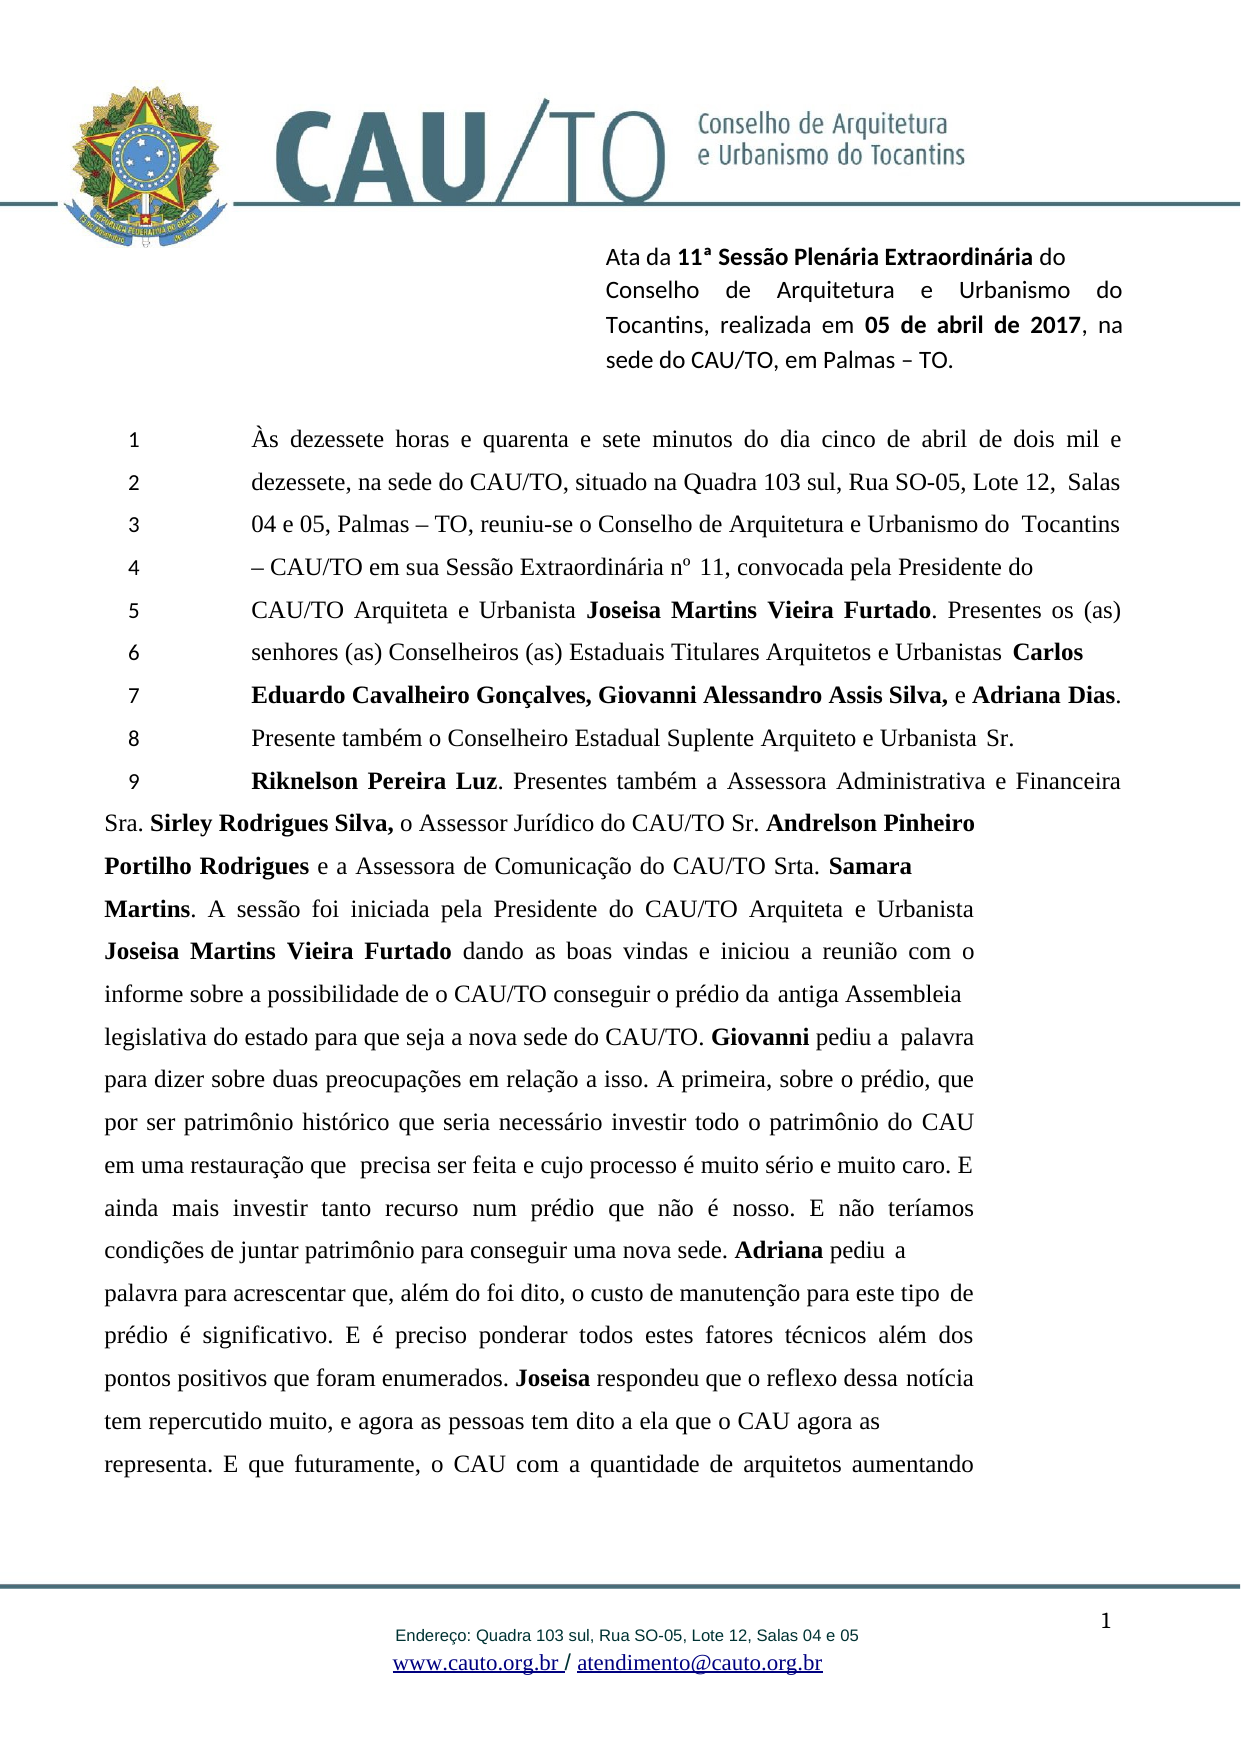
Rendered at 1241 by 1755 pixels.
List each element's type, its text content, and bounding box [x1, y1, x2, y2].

list ainda mais investir tanto recurso num prédio que não é nosso. E não teríamos [0, 1193, 1147, 1222]
list Joseisa Martins Vieira Furtado dando as boas vindas e iniciou a reunião com o [0, 936, 1147, 966]
list pontos positivos que foram enumerados. Joseisa respondeu que o reflexo dessa notícia [0, 1363, 1147, 1393]
list para dizer sobre duas preocupações em relação a isso. A primeira, sobre o prédio, que [0, 1064, 1147, 1093]
list tem repercutido muito, e agora as pessoas tem dito a ela que o CAU agora as [0, 1406, 1147, 1435]
list informe sobre a possibilidade de o CAU/TO conseguir o prédio da antiga Assembleia [0, 979, 1147, 1008]
list em uma restauração que precisa ser feita e cujo processo é muito sério e muito caro. E [0, 1150, 1147, 1179]
list prédio é significativo. E é preciso ponderar todos estes fatores técnicos além dos [0, 1321, 1147, 1350]
list senhores (as) Conselheiros (as) Estaduais Titulares Arquitetos e Urbanistas Carlos [128, 637, 1147, 667]
list representa. E que futuramente, o CAU com a quantidade de arquitetos aumentando [0, 1449, 1147, 1478]
list Portilho Rodrigues e a Assessora de Comunicação do CAU/TO Srta. Samara [0, 851, 1147, 880]
list dezessete, na sede do CAU/TO, situado na Quadra 103 sul, Rua SO-05, Lote 12, Salas [128, 467, 1147, 496]
text Conselho de Arquitetura e Urbanismo do Tocantins, realizada em 05 de abril de 2017, na sede do CAU/TO, em Palmas – TO. [606, 274, 1123, 374]
list Eduardo Cavalheiro Gonçalves, Giovanni Alessandro Assis Silva, e Adriana Dias. [128, 680, 1147, 709]
list CAU/TO Arquiteta e Urbanista Joseisa Martins Vieira Furtado. Presentes os (as) [128, 595, 1147, 624]
list legislativa do estado para que seja a nova sede do CAU/TO. Giovanni pediu a palavra [0, 1022, 1147, 1051]
list Martins. A sessão foi iniciada pela Presidente do CAU/TO Arquiteta e Urbanista [0, 894, 1147, 923]
list Às dezessete horas e quarenta e sete minutos do dia cinco de abril de dois mil e [128, 424, 1147, 453]
list 04 e 05, Palmas – TO, reuniu-se o Conselho de Arquitetura e Urbanismo do Tocantins [128, 509, 1147, 538]
list Riknelson Pereira Luz. Presentes também a Assessora Administrativa e Financeira [128, 766, 1147, 795]
list palavra para acrescentar que, além do foi dito, o custo de manutenção para este tipo de [0, 1278, 1147, 1307]
list por ser patrimônio histórico que seria necessário investir todo o patrimônio do CAU [0, 1107, 1147, 1136]
list condições de juntar patrimônio para conseguir uma nova sede. Adriana pediu a [0, 1235, 1147, 1264]
list – CAU/TO em sua Sessão Extraordinária nº 11, convocada pela Presidente do [128, 552, 1147, 581]
list Presente também o Conselheiro Estadual Suplente Arquiteto e Urbanista Sr. [128, 723, 1147, 752]
list Sra. Sirley Rodrigues Silva, o Assessor Jurídico do CAU/TO Sr. Andrelson Pinheiro [0, 808, 1147, 837]
